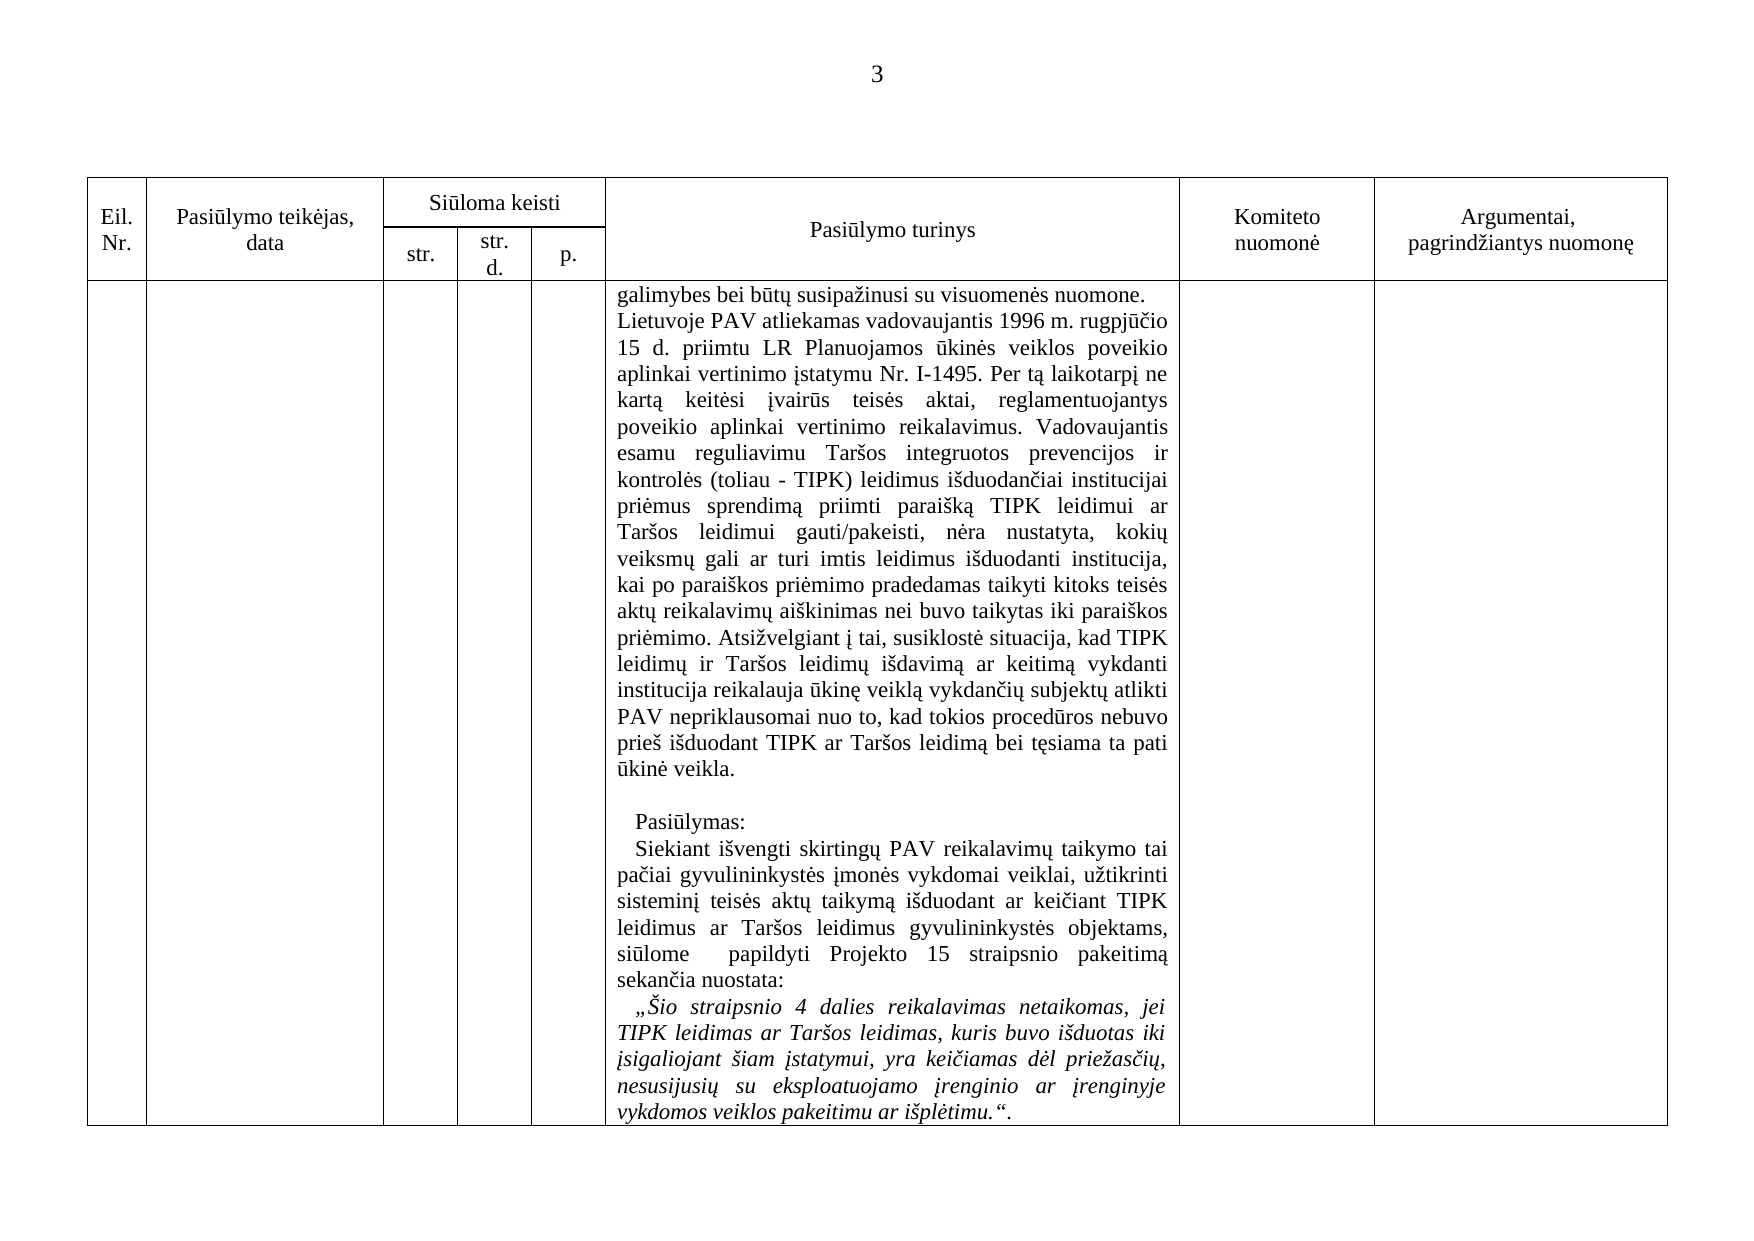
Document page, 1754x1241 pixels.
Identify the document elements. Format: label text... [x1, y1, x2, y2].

table_cell [1180, 281, 1374, 1124]
table_cell p. [532, 228, 605, 280]
table_cell Poveikio aplinkai vertinimas (toliau - PAV) - tai konkrečios planuojamos ūkinės veiklos potencialaus poveikio aplinkai numatymo, apibūdinimo ir įvertinimo procesas, kurio pagrindinis tikslas yra užtikrinti, kad atsakinga institucija, priimanti sprendimą dėl veiklos leistinumo pasirinktoje vietoje, disponuotų informacija apie galimą reikšmingą tos veiklos poveikį aplinkai ir šio poveikio sumažinimo galimybes bei būtų susipažinusi su visuomenės nuomone. Lietuvoje PAV atliekamas vadovaujantis 1996 m. rugpjūčio 15 d. priimtu LR Planuojamos ūkinės veiklos poveikio aplinkai vertinimo įstatymu Nr. I-1495. Per tą laikotarpį ne kartą keitėsi įvairūs teisės aktai, reglamentuojantys poveikio aplinkai vertinimo reikalavimus. Vadovaujantis esamu reguliavimu Taršos integruotos prevencijos ir kontrolės (toliau - TIPK) leidimus išduodančiai institucijai priėmus sprendimą priimti paraišką TIPK leidimui ar Taršos leidimui gauti/pakeisti, nėra nustatyta, kokių veiksmų gali ar turi imtis leidimus išduodanti institucija, kai po paraiškos priėmimo pradedamas taikyti kitoks teisės aktų reikalavimų aiškinimas nei buvo taikytas iki paraiškos priėmimo. Atsižvelgiant į tai, susiklostė situacija, kad TIPK leidimų ir Taršos leidimų išdavimą ar keitimą vykdanti institucija reikalauja ūkinę veiklą vykdančių subjektų atlikti PAV nepriklausomai nuo to, kad tokios procedūros nebuvo prieš išduodant TIPK ar Taršos leidimą bei tęsiama ta pati ūkinė veikla. Pasiūlymas: Siekiant išvengti skirtingų PAV reikalavimų taikymo tai pačiai gyvulininkystės įmonės vykdomai veiklai, užtikrinti sisteminį teisės aktų taikymą išduodant ar keičiant TIPK leidimus ar Taršos leidimus gyvulininkystės objektams, siūlome papildyti Projekto 15 straipsnio pakeitimą sekančia nuostata: „Šio straipsnio 4 dalies reikalavimas netaikomas, jei TIPK leidimas ar Taršos leidimas, kuris buvo išduotas iki įsigaliojant šiam įstatymui, yra keičiamas dėl priežasčių, nesusijusių su eksploatuojamo įrenginio ar įrenginyje vykdomos veiklos pakeitimu ar išplėtimu.“. [606, 281, 1179, 1124]
table_cell [458, 281, 531, 1124]
table_cell [384, 281, 457, 1124]
table_cell [147, 281, 383, 1124]
table_header Pasiūlymo turinys [606, 178, 1179, 280]
table_cell [1375, 281, 1667, 1124]
table_header Siūloma keisti [384, 178, 605, 226]
table_header Eil. Nr. [88, 178, 146, 280]
table_cell str. [384, 228, 457, 280]
table_cell [532, 281, 605, 1124]
table_cell [88, 281, 146, 1124]
table_header Komiteto nuomonė [1180, 178, 1374, 280]
table_header Pasiūlymo teikėjas, data [147, 178, 383, 280]
table_cell str. d. [458, 228, 531, 280]
table_header Argumentai, pagrindžiantys nuomonę [1375, 178, 1667, 280]
